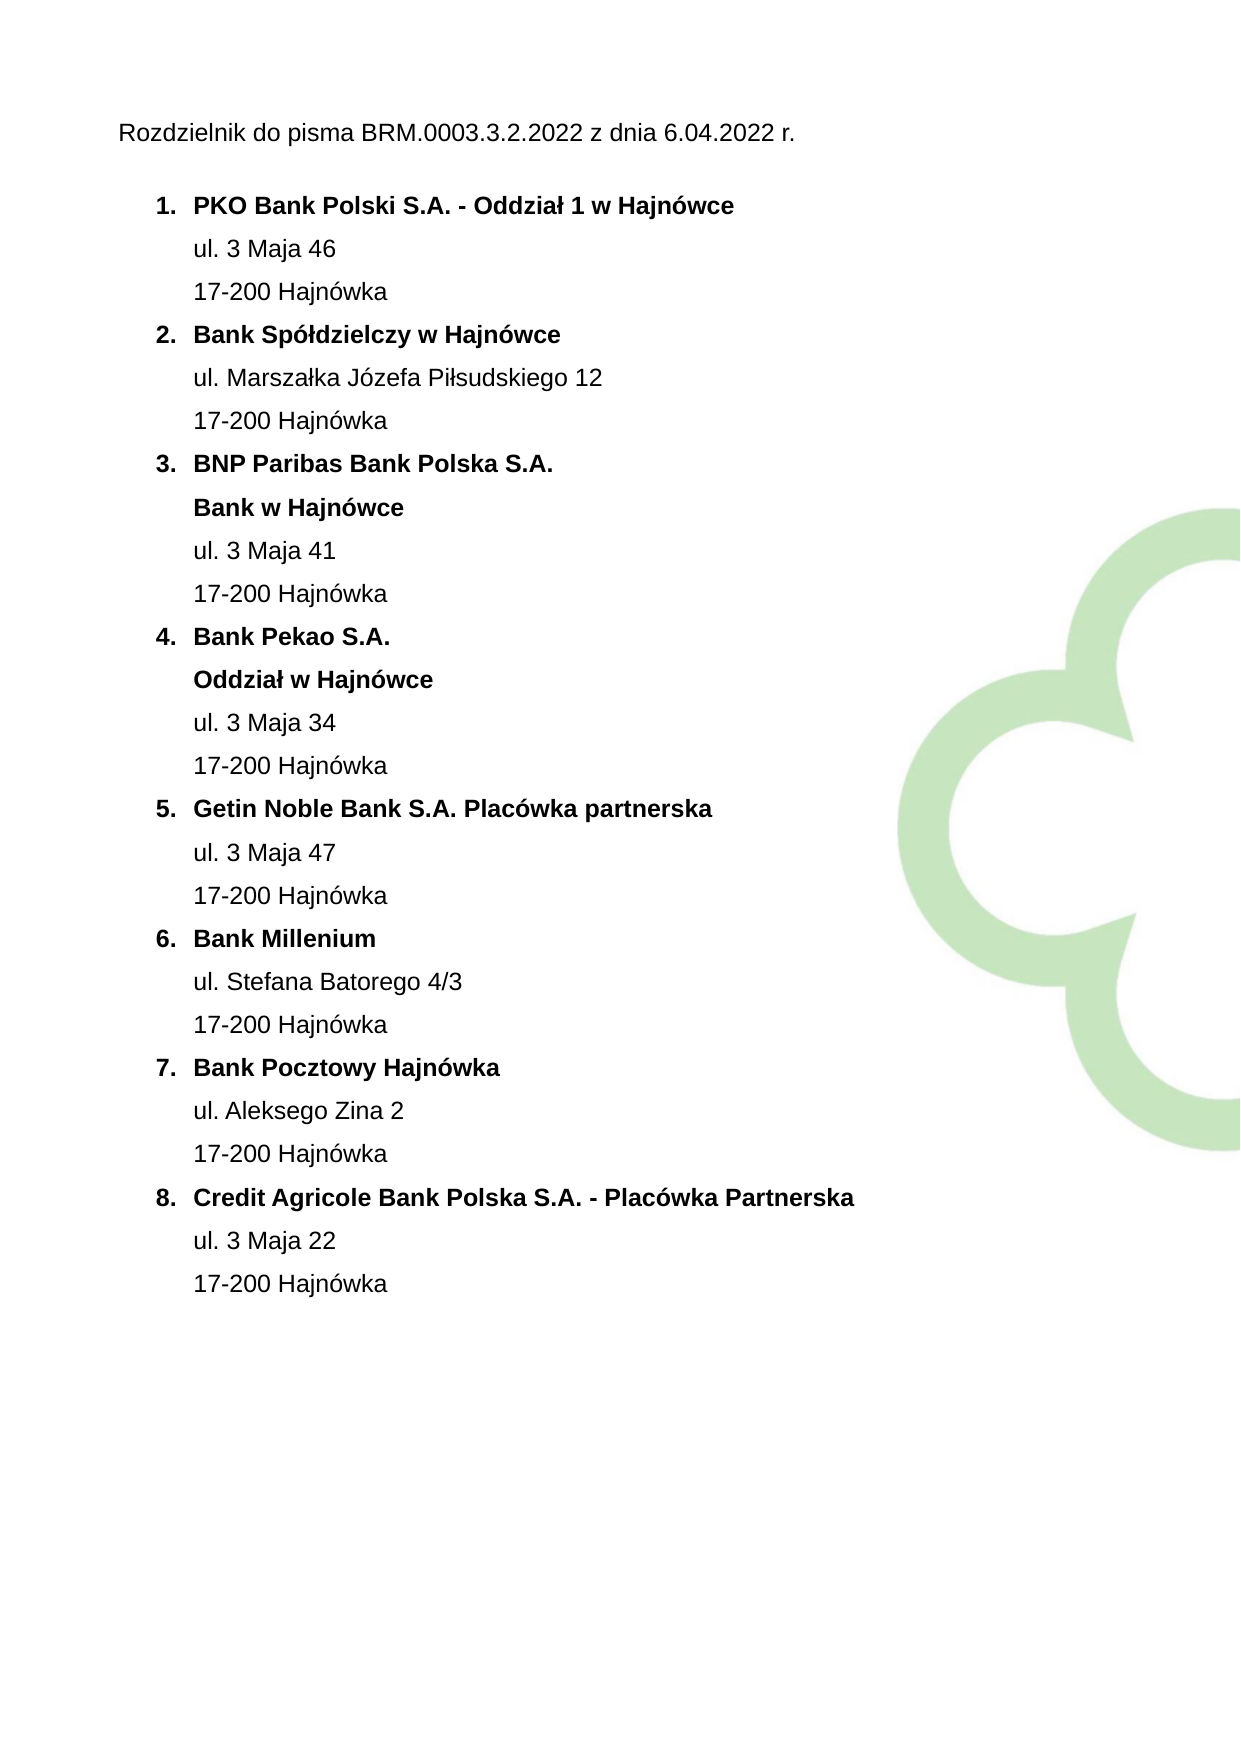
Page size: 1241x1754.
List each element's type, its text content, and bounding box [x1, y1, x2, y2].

list Bank Pocztowy Hajnówka [156, 1053, 887, 1082]
list ul. Stefana Batorego 4/3 [156, 967, 887, 996]
subtitle 17-200 Hajnówka [156, 1269, 1122, 1298]
list PKO Bank Polski S.A. - Oddział 1 w Hajnówce [156, 191, 1122, 219]
list 17-200 Hajnówka [156, 579, 887, 608]
list ul. Aleksego Zina 2 [156, 1096, 887, 1125]
list ul. 3 Maja 41 [156, 536, 887, 564]
list BNP Paribas Bank Polska S.A. [156, 449, 887, 478]
list 17-200 Hajnówka [156, 1139, 887, 1168]
list ul. Marszałka Józefa Piłsudskiego 12 [156, 363, 1122, 392]
list ul. 3 Maja 34 [156, 708, 887, 737]
list 17-200 Hajnówka [156, 406, 1122, 435]
list ul. 3 Maja 46 [156, 234, 1122, 263]
list ul. 3 Maja 47 [156, 838, 887, 866]
list Bank Millenium [156, 924, 887, 953]
list Credit Agricole Bank Polska S.A. - Placówka Partnerska [156, 1183, 1122, 1211]
list 17-200 Hajnówka [156, 1010, 887, 1039]
list Bank w Hajnówce [156, 493, 887, 521]
list Getin Noble Bank S.A. Placówka partnerska [156, 794, 887, 823]
list Bank Spółdzielczy w Hajnówce [156, 320, 1122, 349]
list ul. 3 Maja 22 [156, 1226, 1122, 1254]
list 17-200 Hajnówka [156, 277, 1122, 306]
text Rozdzielnik do pisma BRM.0003.3.2.2022 z dnia 6.04.2022 r. [118, 118, 1122, 147]
list 17-200 Hajnówka [156, 751, 887, 780]
list Bank Pekao S.A. [156, 622, 887, 651]
picture [887, 432, 1241, 1203]
list 17-200 Hajnówka [156, 881, 887, 909]
list Oddział w Hajnówce [156, 665, 887, 694]
